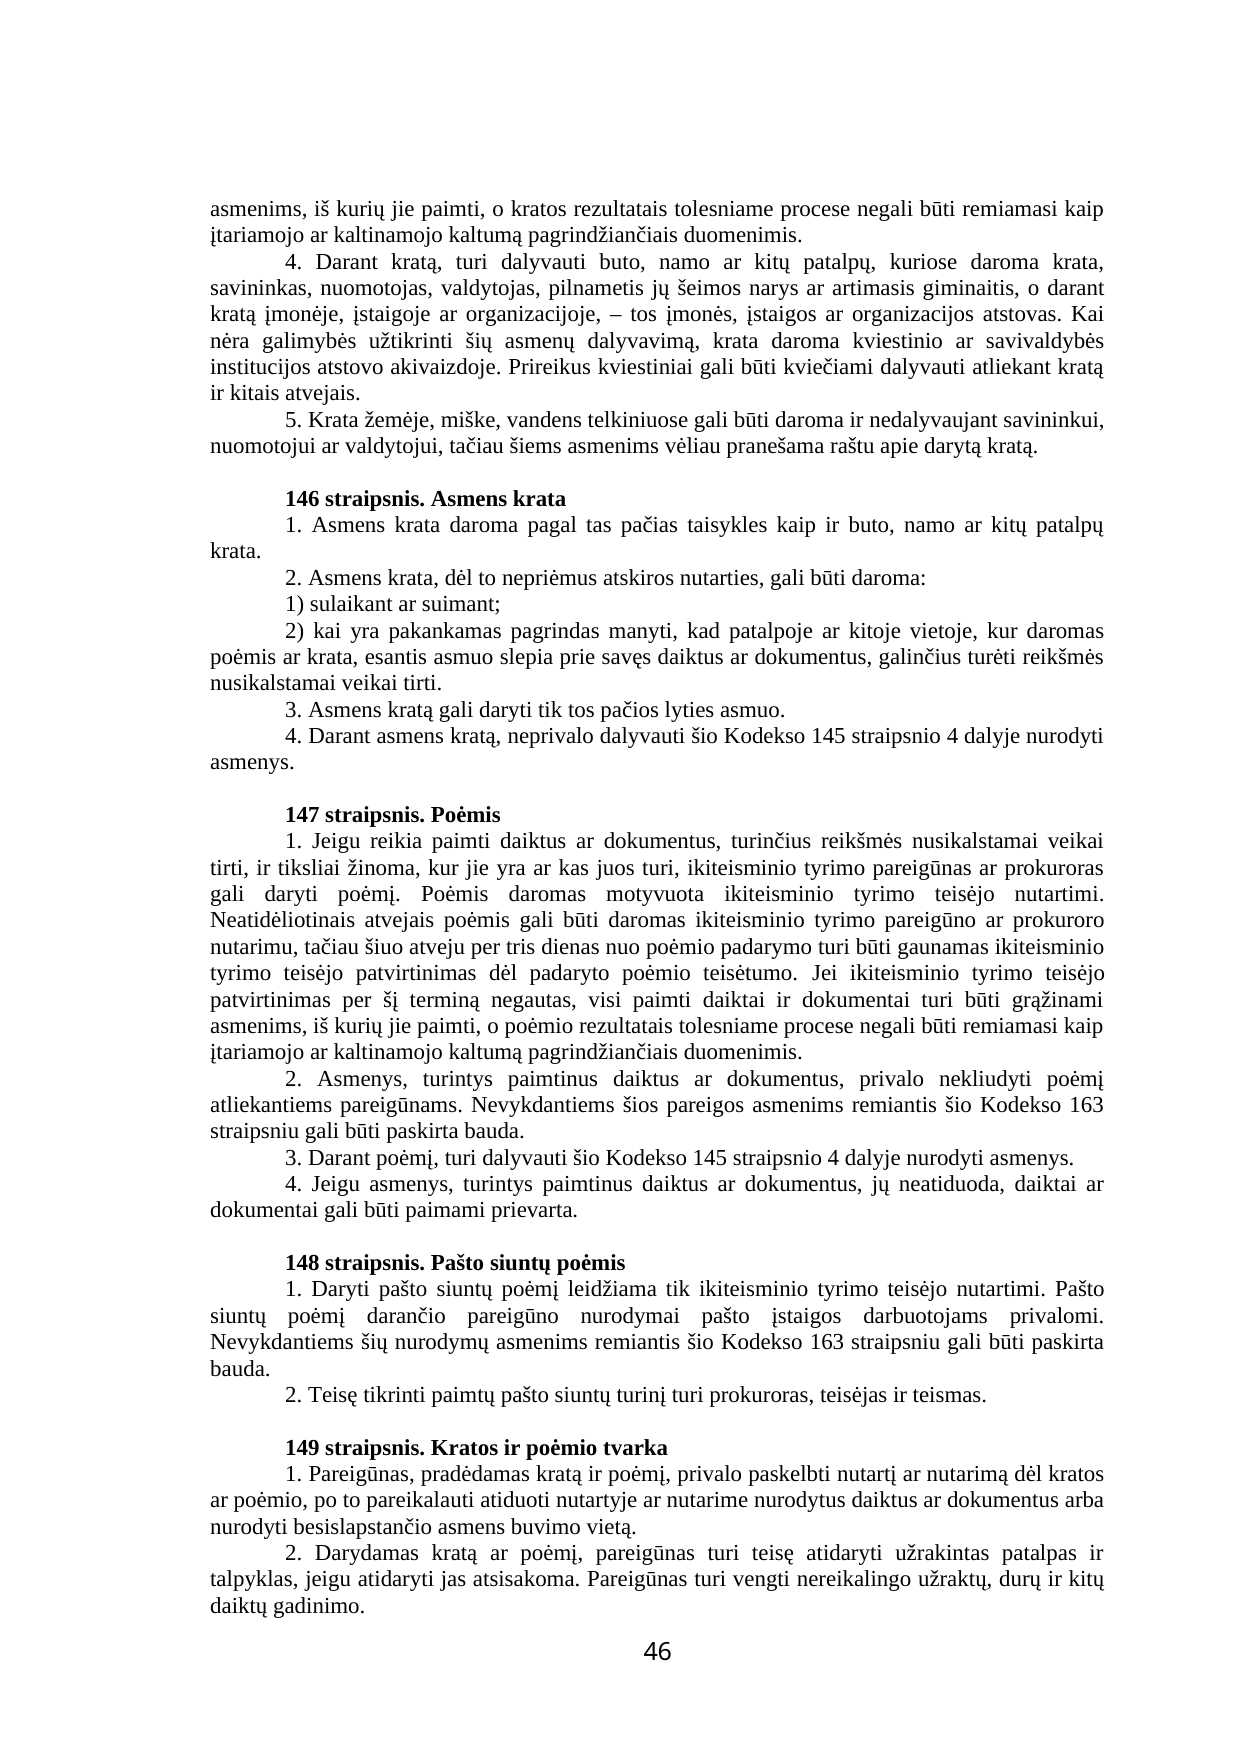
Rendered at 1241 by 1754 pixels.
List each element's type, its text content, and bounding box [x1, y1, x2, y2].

text 2. Asmenys, turintys paimtinus daiktus ar dokumentus, privalo nekliudyti poėmį atliekantiems pareigūnams. Nevykdantiems šios pareigos asmenims remiantis šio Kodekso 163 straipsniu gali būti paskirta bauda. [210, 1065, 1106, 1144]
text 146 straipsnis. Asmens krata [210, 485, 1106, 511]
text 4. Darant asmens kratą, neprivalo dalyvauti šio Kodekso 145 straipsnio 4 dalyje nurodyti asmenys. [210, 722, 1106, 775]
text 2. Asmens krata, dėl to nepriėmus atskiros nutarties, gali būti daroma: [210, 564, 1106, 590]
text 4. Darant kratą, turi dalyvauti buto, namo ar kitų patalpų, kuriose daroma krata, savininkas, nuomotojas, valdytojas, pilnametis jų šeimos narys ar artimasis giminaitis, o darant kratą įmonėje, įstaigoje ar organizacijoje, – tos įmonės, įstaigos ar organizacijos atstovas. Kai nėra galimybės užtikrinti šių asmenų dalyvavimą, krata daroma kviestinio ar savivaldybės institucijos atstovo akivaizdoje. Prireikus kviestiniai gali būti kviečiami dalyvauti atliekant kratą ir kitais atvejais. [210, 248, 1106, 406]
text 1) sulaikant ar suimant; [210, 590, 1106, 617]
text asmenims, iš kurių jie paimti, o kratos rezultatais tolesniame procese negali būti remiamasi kaip įtariamojo ar kaltinamojo kaltumą pagrindžiančiais duomenimis. [210, 195, 1106, 248]
text 2) kai yra pakankamas pagrindas manyti, kad patalpoje ar kitoje vietoje, kur daromas poėmis ar krata, esantis asmuo slepia prie savęs daiktus ar dokumentus, galinčius turėti reikšmės nusikalstamai veikai tirti. [210, 617, 1106, 696]
text 5. Krata žemėje, miške, vandens telkiniuose gali būti daroma ir nedalyvaujant savininkui, nuomotojui ar valdytojui, tačiau šiems asmenims vėliau pranešama raštu apie darytą kratą. [210, 406, 1106, 458]
text 1. Asmens krata daroma pagal tas pačias taisykles kaip ir buto, namo ar kitų patalpų krata. [210, 511, 1106, 564]
text 149 straipsnis. Kratos ir poėmio tvarka [210, 1434, 1106, 1460]
text 148 straipsnis. Pašto siuntų poėmis [210, 1249, 1106, 1276]
text 2. Darydamas kratą ar poėmį, pareigūnas turi teisę atidaryti užrakintas patalpas ir talpyklas, jeigu atidaryti jas atsisakoma. Pareigūnas turi vengti nereikalingo užraktų, durų ir kitų daiktų gadinimo. [210, 1539, 1106, 1618]
text 147 straipsnis. Poėmis [210, 801, 1106, 827]
text 3. Darant poėmį, turi dalyvauti šio Kodekso 145 straipsnio 4 dalyje nurodyti asmenys. [210, 1144, 1106, 1170]
text 1. Pareigūnas, pradėdamas kratą ir poėmį, privalo paskelbti nutartį ar nutarimą dėl kratos ar poėmio, po to pareikalauti atiduoti nutartyje ar nutarime nurodytus daiktus ar dokumentus arba nurodyti besislapstančio asmens buvimo vietą. [210, 1460, 1106, 1539]
text 2. Teisę tikrinti paimtų pašto siuntų turinį turi prokuroras, teisėjas ir teismas. [210, 1381, 1106, 1407]
text 1. Daryti pašto siuntų poėmį leidžiama tik ikiteisminio tyrimo teisėjo nutartimi. Pašto siuntų poėmį darančio pareigūno nurodymai pašto įstaigos darbuotojams privalomi. Nevykdantiems šių nurodymų asmenims remiantis šio Kodekso 163 straipsniu gali būti paskirta bauda. [210, 1276, 1106, 1381]
text 4. Jeigu asmenys, turintys paimtinus daiktus ar dokumentus, jų neatiduoda, daiktai ar dokumentai gali būti paimami prievarta. [210, 1170, 1106, 1223]
text 3. Asmens kratą gali daryti tik tos pačios lyties asmuo. [210, 696, 1106, 722]
text 1. Jeigu reikia paimti daiktus ar dokumentus, turinčius reikšmės nusikalstamai veikai tirti, ir tiksliai žinoma, kur jie yra ar kas juos turi, ikiteisminio tyrimo pareigūnas ar prokuroras gali daryti poėmį. Poėmis daromas motyvuota ikiteisminio tyrimo teisėjo nutartimi. Neatidėliotinais atvejais poėmis gali būti daromas ikiteisminio tyrimo pareigūno ar prokuroro nutarimu, tačiau šiuo atveju per tris dienas nuo poėmio padarymo turi būti gaunamas ikiteisminio tyrimo teisėjo patvirtinimas dėl padaryto poėmio teisėtumo. Jei ikiteisminio tyrimo teisėjo patvirtinimas per šį terminą negautas, visi paimti daiktai ir dokumentai turi būti grąžinami asmenims, iš kurių jie paimti, o poėmio rezultatais tolesniame procese negali būti remiamasi kaip įtariamojo ar kaltinamojo kaltumą pagrindžiančiais duomenimis. [210, 827, 1106, 1065]
